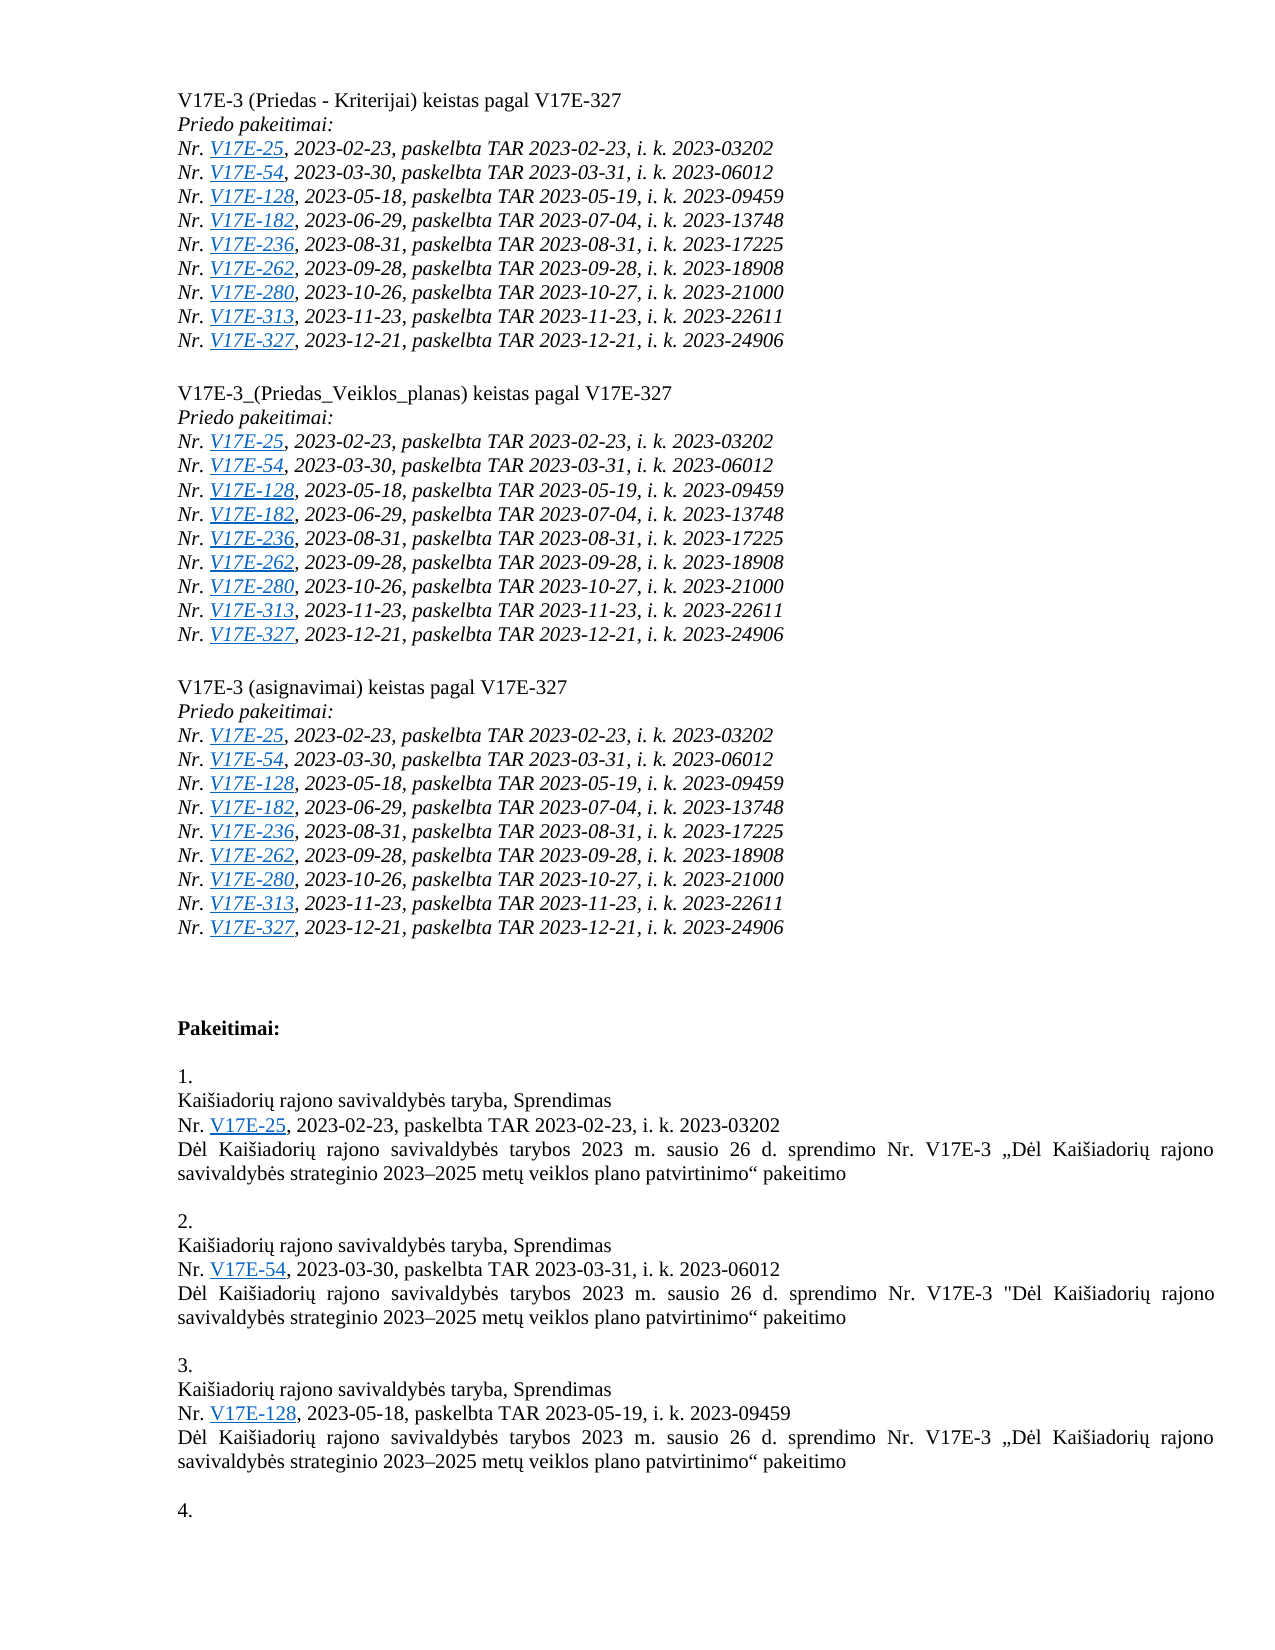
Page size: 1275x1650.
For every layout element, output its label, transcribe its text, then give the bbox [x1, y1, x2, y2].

text Nr. V17E-128, 2023-05-18, paskelbta TAR 2023-05-19, i. k. 2023-09459 [177, 1401, 1216, 1425]
text 1. [177, 1064, 1216, 1088]
text V17E-3 (Priedas - Kriterijai) keistas pagal V17E-327 [177, 88, 1216, 112]
text Nr. V17E-236, 2023-08-31, paskelbta TAR 2023-08-31, i. k. 2023-17225 [177, 819, 1216, 843]
text Nr. V17E-262, 2023-09-28, paskelbta TAR 2023-09-28, i. k. 2023-18908 [177, 843, 1216, 867]
text Dėl Kaišiadorių rajono savivaldybės tarybos 2023 m. sausio 26 d. sprendimo Nr. V17E-3 „Dėl Kaišiadorių rajono savivaldybės strateginio 2023–2025 metų veiklos plano patvirtinimo“ pakeitimo [177, 1425, 1216, 1473]
text Nr. V17E-280, 2023-10-26, paskelbta TAR 2023-10-27, i. k. 2023-21000 [177, 574, 1216, 598]
text V17E-3_(Priedas_Veiklos_planas) keistas pagal V17E-327 [177, 381, 1216, 405]
text Nr. V17E-25, 2023-02-23, paskelbta TAR 2023-02-23, i. k. 2023-03202 [177, 1112, 1216, 1137]
text Nr. V17E-327, 2023-12-21, paskelbta TAR 2023-12-21, i. k. 2023-24906 [177, 915, 1216, 939]
text Nr. V17E-54, 2023-03-30, paskelbta TAR 2023-03-31, i. k. 2023-06012 [177, 160, 1216, 184]
text Nr. V17E-25, 2023-02-23, paskelbta TAR 2023-02-23, i. k. 2023-03202 [177, 723, 1216, 747]
text Dėl Kaišiadorių rajono savivaldybės tarybos 2023 m. sausio 26 d. sprendimo Nr. V17E-3 "Dėl Kaišiadorių rajono savivaldybės strateginio 2023–2025 metų veiklos plano patvirtinimo“ pakeitimo [177, 1281, 1216, 1329]
text Nr. V17E-313, 2023-11-23, paskelbta TAR 2023-11-23, i. k. 2023-22611 [177, 304, 1216, 328]
text Nr. V17E-54, 2023-03-30, paskelbta TAR 2023-03-31, i. k. 2023-06012 [177, 1257, 1216, 1281]
text Kaišiadorių rajono savivaldybės taryba, Sprendimas [177, 1233, 1216, 1257]
text 3. [177, 1353, 1216, 1377]
text Nr. V17E-128, 2023-05-18, paskelbta TAR 2023-05-19, i. k. 2023-09459 [177, 184, 1216, 208]
text Nr. V17E-128, 2023-05-18, paskelbta TAR 2023-05-19, i. k. 2023-09459 [177, 771, 1216, 795]
text Kaišiadorių rajono savivaldybės taryba, Sprendimas [177, 1377, 1216, 1401]
text Nr. V17E-54, 2023-03-30, paskelbta TAR 2023-03-31, i. k. 2023-06012 [177, 453, 1216, 477]
text Nr. V17E-262, 2023-09-28, paskelbta TAR 2023-09-28, i. k. 2023-18908 [177, 550, 1216, 574]
text Nr. V17E-327, 2023-12-21, paskelbta TAR 2023-12-21, i. k. 2023-24906 [177, 328, 1216, 352]
text Nr. V17E-236, 2023-08-31, paskelbta TAR 2023-08-31, i. k. 2023-17225 [177, 232, 1216, 256]
text Nr. V17E-262, 2023-09-28, paskelbta TAR 2023-09-28, i. k. 2023-18908 [177, 256, 1216, 280]
text Dėl Kaišiadorių rajono savivaldybės tarybos 2023 m. sausio 26 d. sprendimo Nr. V17E-3 „Dėl Kaišiadorių rajono savivaldybės strateginio 2023–2025 metų veiklos plano patvirtinimo“ pakeitimo [177, 1137, 1216, 1185]
text Priedo pakeitimai: [177, 112, 1216, 136]
text Nr. V17E-182, 2023-06-29, paskelbta TAR 2023-07-04, i. k. 2023-13748 [177, 502, 1216, 526]
text 2. [177, 1209, 1216, 1233]
text Nr. V17E-280, 2023-10-26, paskelbta TAR 2023-10-27, i. k. 2023-21000 [177, 280, 1216, 304]
text Nr. V17E-182, 2023-06-29, paskelbta TAR 2023-07-04, i. k. 2023-13748 [177, 795, 1216, 819]
text 4. [177, 1497, 1216, 1522]
text Nr. V17E-327, 2023-12-21, paskelbta TAR 2023-12-21, i. k. 2023-24906 [177, 622, 1216, 646]
text Priedo pakeitimai: [177, 699, 1216, 723]
text Nr. V17E-313, 2023-11-23, paskelbta TAR 2023-11-23, i. k. 2023-22611 [177, 891, 1216, 915]
text Nr. V17E-128, 2023-05-18, paskelbta TAR 2023-05-19, i. k. 2023-09459 [177, 477, 1216, 502]
text Nr. V17E-25, 2023-02-23, paskelbta TAR 2023-02-23, i. k. 2023-03202 [177, 429, 1216, 453]
text Nr. V17E-236, 2023-08-31, paskelbta TAR 2023-08-31, i. k. 2023-17225 [177, 526, 1216, 550]
text Nr. V17E-182, 2023-06-29, paskelbta TAR 2023-07-04, i. k. 2023-13748 [177, 208, 1216, 232]
text Nr. V17E-313, 2023-11-23, paskelbta TAR 2023-11-23, i. k. 2023-22611 [177, 598, 1216, 622]
text Kaišiadorių rajono savivaldybės taryba, Sprendimas [177, 1088, 1216, 1112]
text Nr. V17E-54, 2023-03-30, paskelbta TAR 2023-03-31, i. k. 2023-06012 [177, 747, 1216, 771]
text Priedo pakeitimai: [177, 405, 1216, 429]
text Nr. V17E-280, 2023-10-26, paskelbta TAR 2023-10-27, i. k. 2023-21000 [177, 867, 1216, 891]
text Pakeitimai: [177, 1016, 1216, 1040]
text V17E-3 (asignavimai) keistas pagal V17E-327 [177, 675, 1216, 699]
text Nr. V17E-25, 2023-02-23, paskelbta TAR 2023-02-23, i. k. 2023-03202 [177, 136, 1216, 160]
